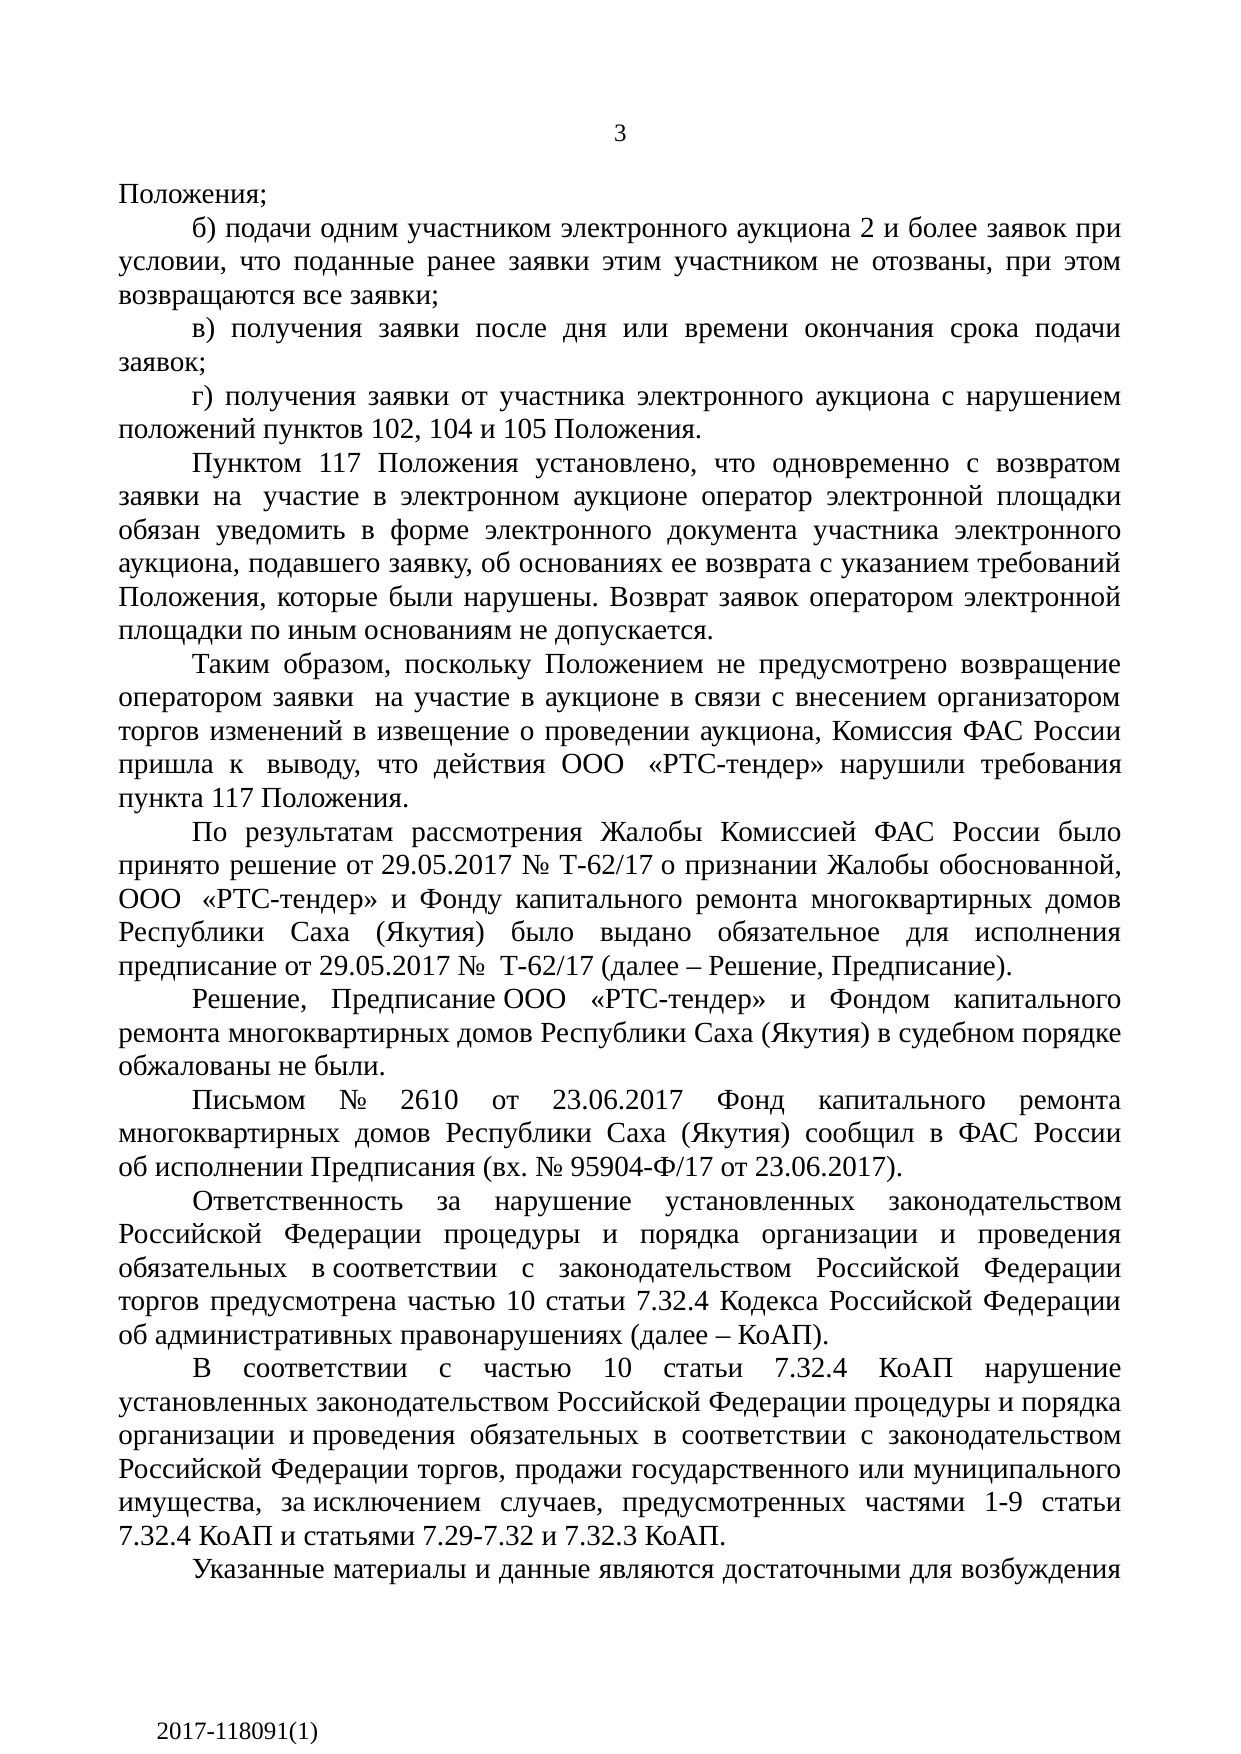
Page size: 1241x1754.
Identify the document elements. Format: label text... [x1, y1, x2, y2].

text Положения; [118, 176, 1122, 210]
text Пунктом 117 Положения установлено, что одновременно с возвратом заявки на участие в электронном аукционе оператор электронной площадки обязан уведомить в форме электронного документа участника электронного аукциона, подавшего заявку, об основаниях ее возврата с указанием требований Положения, которые были нарушены. Возврат заявок оператором электронной площадки по иным основаниям не допускается. [118, 445, 1122, 646]
text Письмом № 2610 от 23.06.2017 Фонд капитального ремонта многоквартирных домов Республики Саха (Якутия) сообщил в ФАС России об исполнении Предписания (вх. № 95904-Ф/17 от 23.06.2017). [118, 1082, 1122, 1183]
text Таким образом, поскольку Положением не предусмотрено возвращение оператором заявки на участие в аукционе в связи с внесением организатором торгов изменений в извещение о проведении аукциона, Комиссия ФАС России пришла к выводу, что действия ООО «РТС-тендер» нарушили требования пункта 117 Положения. [118, 646, 1122, 814]
text г) получения заявки от участника электронного аукциона с нарушением положений пунктов 102, 104 и 105 Положения. [118, 378, 1122, 445]
text Ответственность за нарушение установленных законодательством Российской Федерации процедуры и порядка организации и проведения обязательных в соответствии с законодательством Российской Федерации торгов предусмотрена частью 10 статьи 7.32.4 Кодекса Российской Федерации об административных правонарушениях (далее – КоАП). [118, 1183, 1122, 1350]
text б) подачи одним участником электронного аукциона 2 и более заявок при условии, что поданные ранее заявки этим участником не отозваны, при этом возвращаются все заявки; [118, 210, 1122, 311]
text В соответствии с частью 10 статьи 7.32.4 КоАП нарушение установленных законодательством Российской Федерации процедуры и порядка организации и проведения обязательных в соответствии с законодательством Российской Федерации торгов, продажи государственного или муниципального имущества, за исключением случаев, предусмотренных частями 1-9 статьи 7.32.4 КоАП и статьями 7.29-7.32 и 7.32.3 КоАП. [118, 1350, 1122, 1552]
text в) получения заявки после дня или времени окончания срока подачи заявок; [118, 311, 1122, 378]
text Решение, Предписание ООО «РТС-тендер» и Фондом капитального ремонта многоквартирных домов Республики Саха (Якутия) в судебном порядке обжалованы не были. [118, 981, 1122, 1082]
text По результатам рассмотрения Жалобы Комиссией ФАС России было принято решение от 29.05.2017 № Т-62/17 о признании Жалобы обоснованной, ООО «РТС-тендер» и Фонду капитального ремонта многоквартирных домов Республики Саха (Якутия) было выдано обязательное для исполнения предписание от 29.05.2017 № Т-62/17 (далее – Решение, Предписание). [118, 814, 1122, 981]
text Указанные материалы и данные являются достаточными для возбуждения [118, 1552, 1122, 1585]
